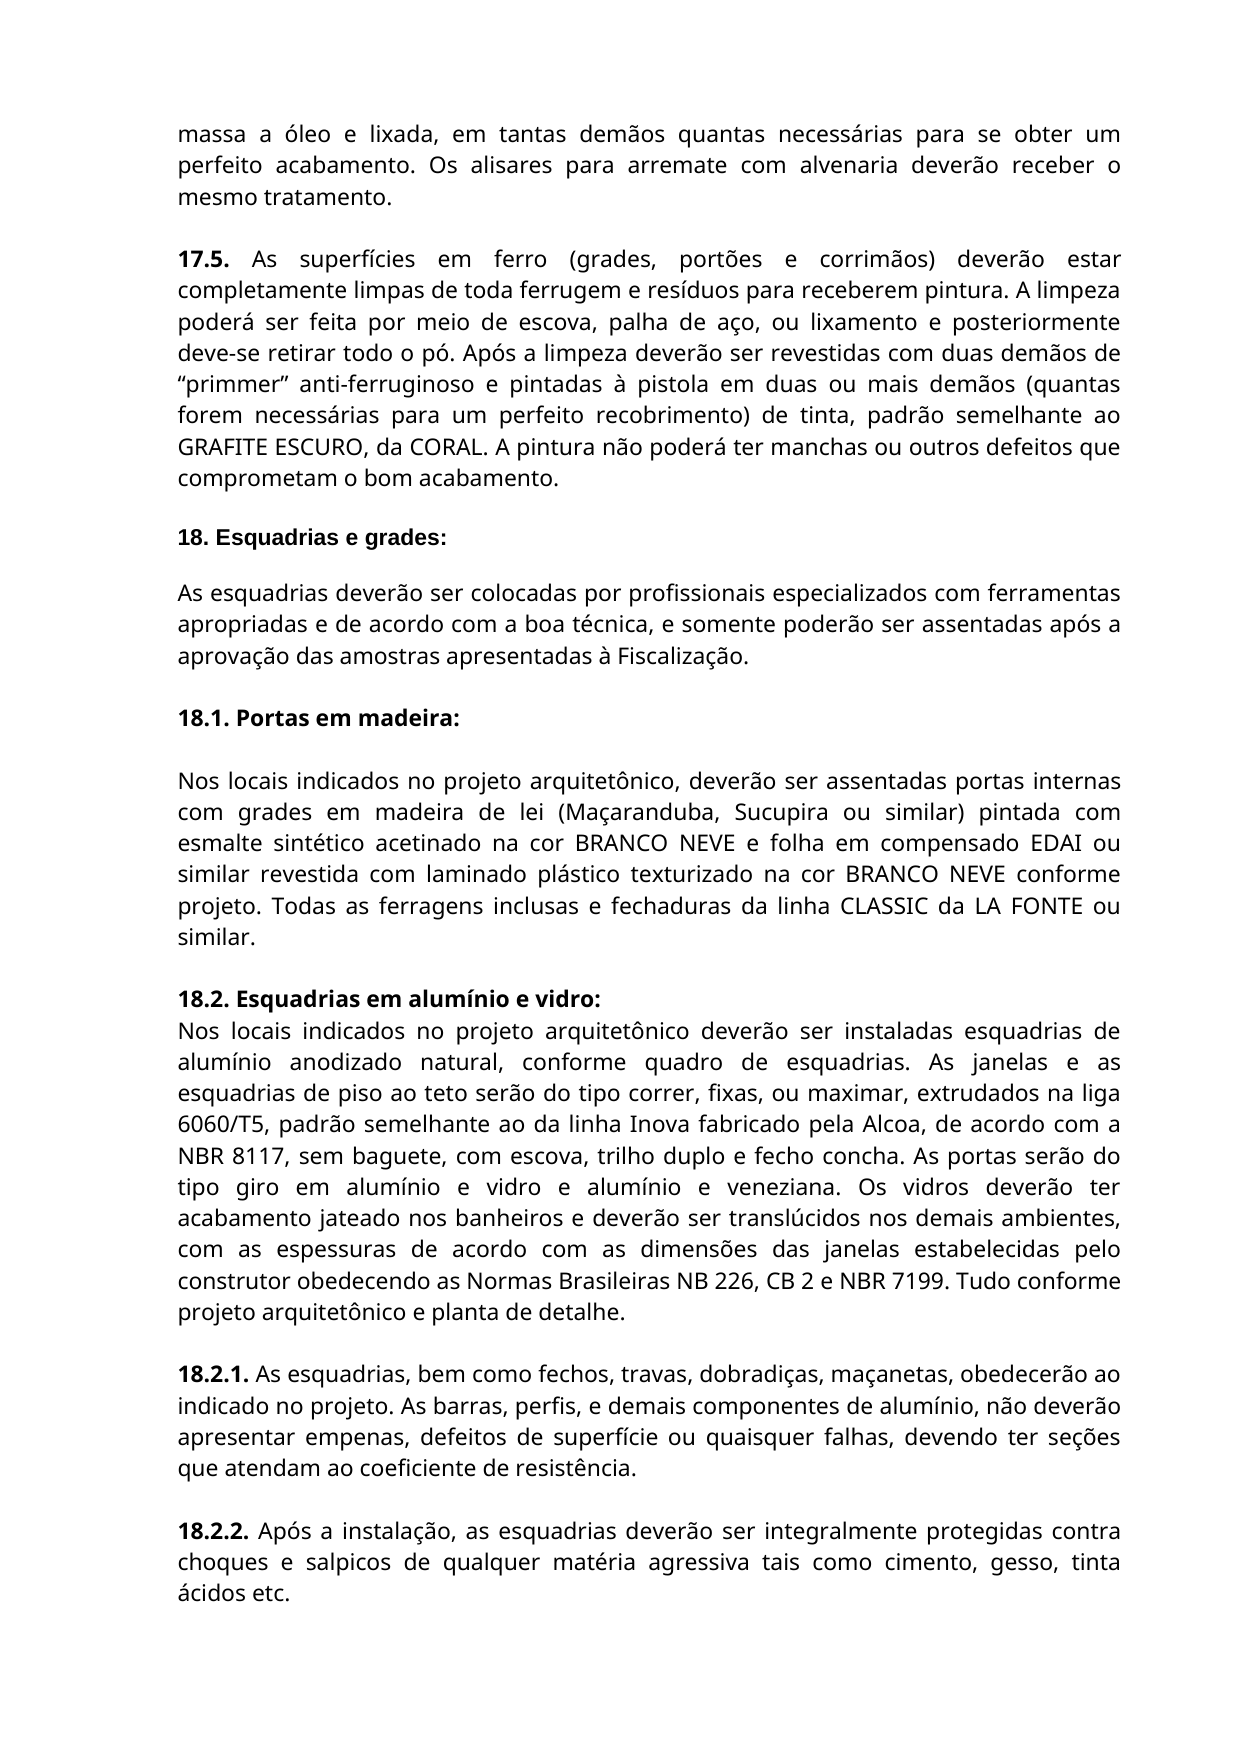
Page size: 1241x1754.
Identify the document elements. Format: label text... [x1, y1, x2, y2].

text Nos locais indicados no projeto arquitetônico deverão ser instaladas esquadrias de alumínio anodizado natural, conforme quadro de esquadrias. As janelas e as esquadrias de piso ao teto serão do tipo correr, fixas, ou maximar, extrudados na liga 6060/T5, padrão semelhante ao da linha Inova fabricado pela Alcoa, de acordo com a NBR 8117, sem baguete, com escova, trilho duplo e fecho concha. As portas serão do tipo giro em alumínio e vidro e alumínio e veneziana. Os vidros deverão ter acabamento jateado nos banheiros e deverão ser translúcidos nos demais ambientes, com as espessuras de acordo com as dimensões das janelas estabelecidas pelo construtor obedecendo as Normas Brasileiras NB 226, CB 2 e NBR 7199. Tudo conforme projeto arquitetônico e planta de detalhe. [177, 1014, 1122, 1327]
text massa a óleo e lixada, em tantas demãos quantas necessárias para se obter um perfeito acabamento. Os alisares para arremate com alvenaria deverão receber o mesmo tratamento. [177, 118, 1122, 212]
subtitle 18.2. Esquadrias em alumínio e vidro: [177, 983, 1122, 1014]
text 18.2.1. As esquadrias, bem como fechos, travas, dobradiças, maçanetas, obedecerão ao indicado no projeto. As barras, perfis, e demais componentes de alumínio, não deverão apresentar empenas, defeitos de superfície ou quaisquer falhas, devendo ter seções que atendam ao coeficiente de resistência. [177, 1358, 1122, 1483]
text As esquadrias deverão ser colocadas por profissionais especializados com ferramentas apropriadas e de acordo com a boa técnica, e somente poderão ser assentadas após a aprovação das amostras apresentadas à Fiscalização. [177, 577, 1122, 671]
subtitle 18. Esquadrias e grades: [177, 524, 1122, 551]
text 17.5. As superfícies em ferro (grades, portões e corrimãos) deverão estar completamente limpas de toda ferrugem e resíduos para receberem pintura. A limpeza poderá ser feita por meio de escova, palha de aço, ou lixamento e posteriormente deve-se retirar todo o pó. Após a limpeza deverão ser revestidas com duas demãos de “primmer” anti-ferruginoso e pintadas à pistola em duas ou mais demãos (quantas forem necessárias para um perfeito recobrimento) de tinta, padrão semelhante ao GRAFITE ESCURO, da CORAL. A pintura não poderá ter manchas ou outros defeitos que comprometam o bom acabamento. [177, 243, 1122, 493]
text Nos locais indicados no projeto arquitetônico, deverão ser assentadas portas internas com grades em madeira de lei (Maçaranduba, Sucupira ou similar) pintada com esmalte sintético acetinado na cor BRANCO NEVE e folha em compensado EDAI ou similar revestida com laminado plástico texturizado na cor BRANCO NEVE conforme projeto. Todas as ferragens inclusas e fechaduras da linha CLASSIC da LA FONTE ou similar. [177, 764, 1122, 952]
subtitle 18.1. Portas em madeira: [177, 702, 1122, 733]
text 18.2.2. Após a instalação, as esquadrias deverão ser integralmente protegidas contra choques e salpicos de qualquer matéria agressiva tais como cimento, gesso, tinta ácidos etc. [177, 1514, 1122, 1608]
